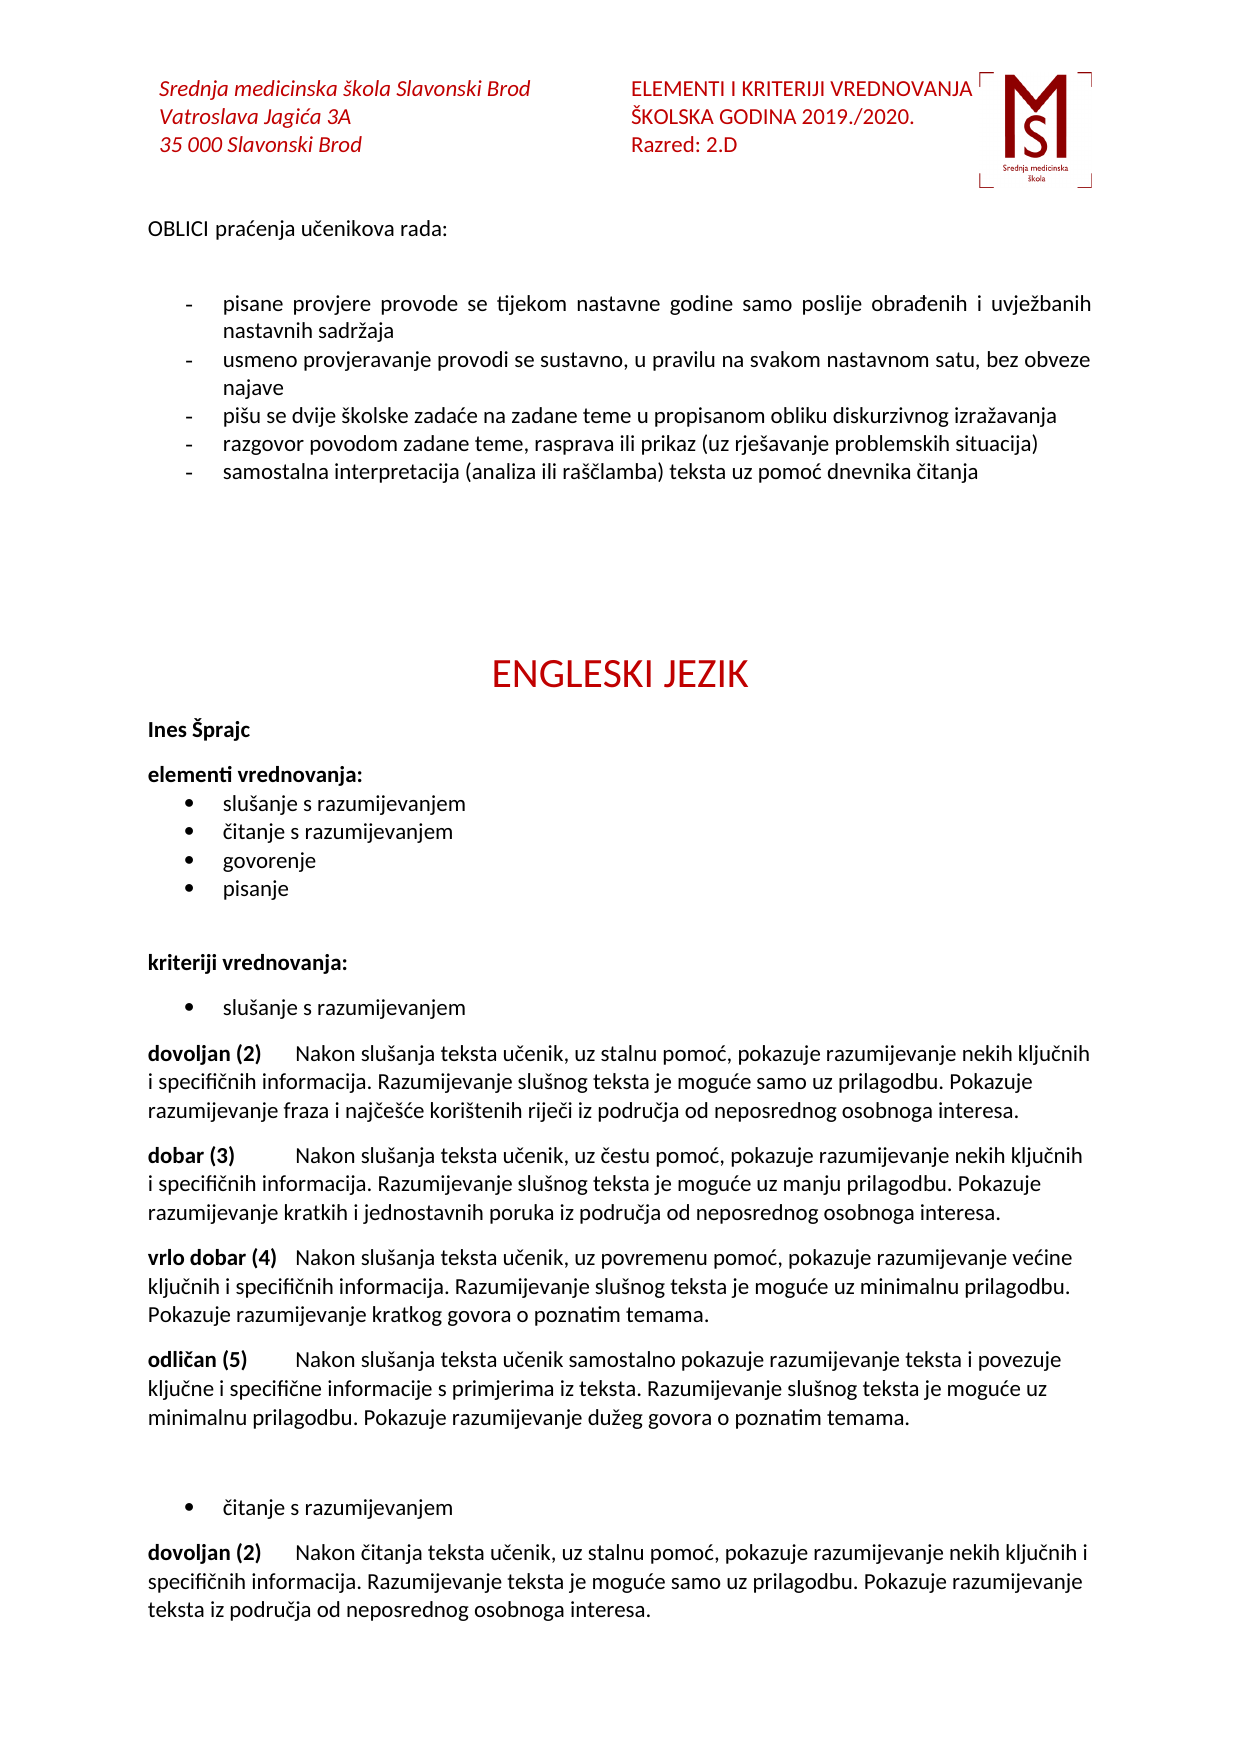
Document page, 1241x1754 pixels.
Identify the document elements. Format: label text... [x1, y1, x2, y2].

list samostalna interpretacija (analiza ili raščlamba) teksta uz pomoć dnevnika čitanja [185, 457, 1093, 485]
list pišu se dvije školske zadaće na zadane teme u propisanom obliku diskurzivnog izražavanja [185, 401, 1093, 429]
list slušanje s razumijevanjem [185, 993, 1093, 1022]
text ENGLESKI JEZIK [148, 647, 1093, 698]
list razgovor povodom zadane teme, rasprava ili prikaz (uz rješavanje problemskih situacija) [185, 429, 1093, 457]
text odličan (5) Nakon slušanja teksta učenik samostalno pokazuje razumijevanje teksta i povezuje ključne i specifične informacije s primjerima iz teksta. Razumijevanje slušnog teksta je moguće uz minimalnu prilagodbu. Pokazuje razumijevanje dužeg govora o poznatim temama. [148, 1346, 1093, 1431]
text Ines Šprajc [148, 715, 1093, 743]
text kriteriji vrednovanja: [148, 948, 1093, 976]
list slušanje s razumijevanjem [185, 789, 1093, 817]
text elementi vrednovanja: [148, 760, 1093, 788]
list govorenje [185, 846, 1093, 874]
list čitanje s razumijevanjem [185, 817, 1093, 846]
text dobar (3) Nakon slušanja teksta učenik, uz čestu pomoć, pokazuje razumijevanje nekih ključnih i specifičnih informacija. Razumijevanje slušnog teksta je moguće uz manju prilagodbu. Pokazuje razumijevanje kratkih i jednostavnih poruka iz područja od neposrednog osobnoga interesa. [148, 1141, 1093, 1226]
text vrlo dobar (4) Nakon slušanja teksta učenik, uz povremenu pomoć, pokazuje razumijevanje većine ključnih i specifičnih informacija. Razumijevanje slušnog teksta je moguće uz minimalnu prilagodbu. Pokazuje razumijevanje kratkog govora o poznatim temama. [148, 1243, 1093, 1328]
list usmeno provjeravanje provodi se sustavno, u pravilu na svakom nastavnom satu, bez obveze najave [185, 345, 1093, 401]
text dovoljan (2) Nakon čitanja teksta učenik, uz stalnu pomoć, pokazuje razumijevanje nekih ključnih i specifičnih informacija. Razumijevanje teksta je moguće samo uz prilagodbu. Pokazuje razumijevanje teksta iz područja od neposrednog osobnoga interesa. [148, 1538, 1093, 1623]
list čitanje s razumijevanjem [185, 1493, 1093, 1521]
text dovoljan (2) Nakon slušanja teksta učenik, uz stalnu pomoć, pokazuje razumijevanje nekih ključnih i specifičnih informacija. Razumijevanje slušnog teksta je moguće samo uz prilagodbu. Pokazuje razumijevanje fraza i najčešće korištenih riječi iz područja od neposrednog osobnoga interesa. [148, 1039, 1093, 1124]
list pisane provjere provode se tijekom nastavne godine samo poslije obrađenih i uvježbanih nastavnih sadržaja [185, 289, 1093, 345]
text OBLICI praćenja učenikova rada: [148, 214, 1093, 242]
list pisanje [185, 874, 1093, 903]
